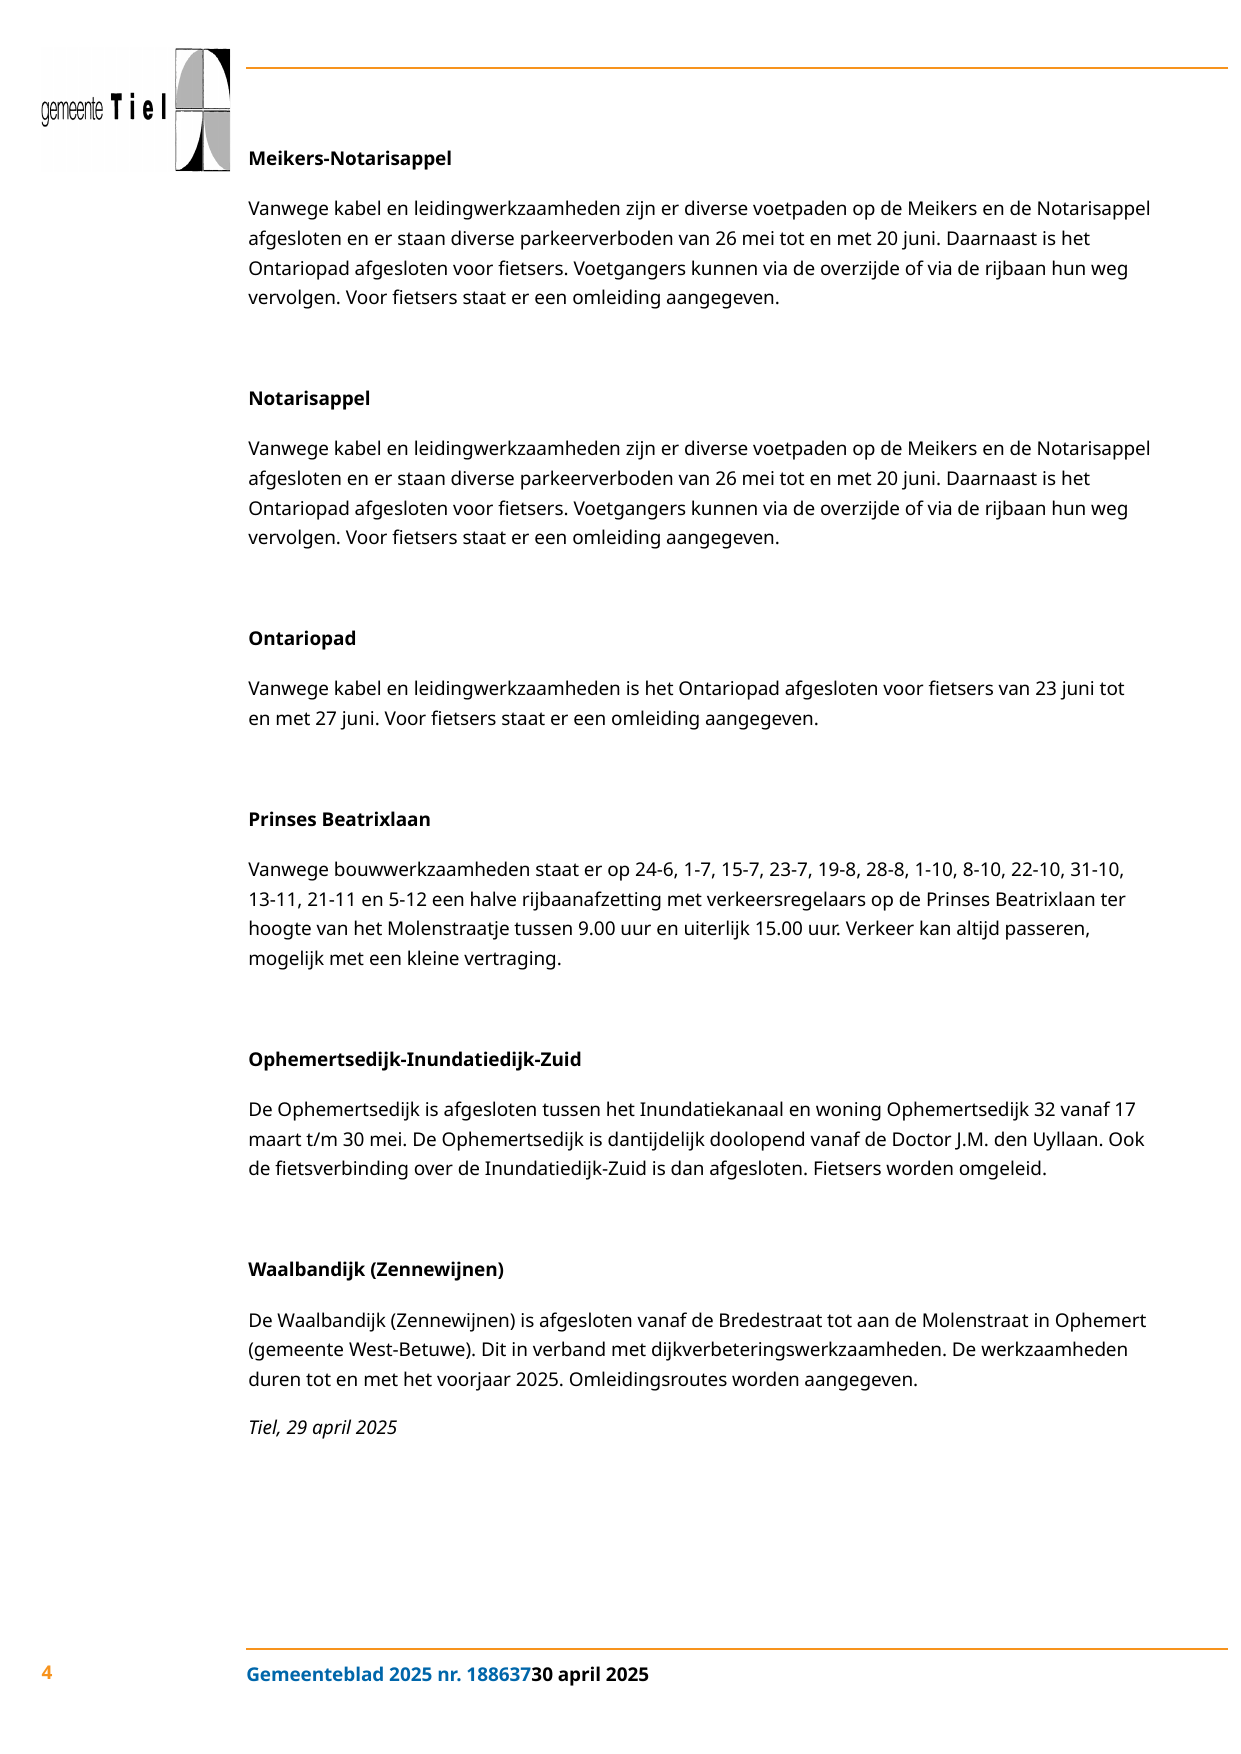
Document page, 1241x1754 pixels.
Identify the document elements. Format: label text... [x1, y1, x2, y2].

picture [41, 47, 231, 172]
text Vanwege bouwwerkzaamheden staat er op 24-6, 1-7, 15-7, 23-7, 19-8, 28-8, 1-10, 8-10, 22-10, 31-10, 13-11, 21-11 en 5-12 een halve rijbaanafzetting met verkeersregelaars op de Prinses Beatrixlaan ter hoogte van het Molenstraatje tussen 9.00 uur en uiterlijk 15.00 uur. Verkeer kan altijd passeren, mogelijk met een kleine vertraging. [248, 856, 1152, 971]
text Vanwege kabel en leidingwerkzaamheden is het Ontariopad afgesloten voor fietsers van 23 juni tot en met 27 juni. Voor fietsers staat er een omleiding aangegeven. [248, 676, 1152, 731]
text De Waalbandijk (Zennewijnen) is afgesloten vanaf de Bredestraat tot aan de Molenstraat in Ophemert (gemeente West-Betuwe). Dit in verband met dijkverbeteringswerkzaamheden. De werkzaamheden duren tot en met het voorjaar 2025. Omleidingsroutes worden aangegeven. [248, 1307, 1152, 1392]
text Vanwege kabel en leidingwerkzaamheden zijn er diverse voetpaden op de Meikers en de Notarisappel afgesloten en er staan diverse parkeerverboden van 26 mei tot en met 20 juni. Daarnaast is het Ontariopad afgesloten voor fietsers. Voetgangers kunnen via de overzijde of via de rijbaan hun weg vervolgen. Voor fietsers staat er een omleiding aangegeven. [248, 436, 1152, 550]
text Meikers-Notarisappel [248, 145, 1152, 171]
text Vanwege kabel en leidingwerkzaamheden zijn er diverse voetpaden op de Meikers en de Notarisappel afgesloten en er staan diverse parkeerverboden van 26 mei tot en met 20 juni. Daarnaast is het Ontariopad afgesloten voor fietsers. Voetgangers kunnen via de overzijde of via de rijbaan hun weg vervolgen. Voor fietsers staat er een omleiding aangegeven. [248, 196, 1152, 310]
text Prinses Beatrixlaan [248, 806, 1152, 832]
text Ophemertsedijk-Inundatiedijk-Zuid [248, 1046, 1152, 1072]
text Tiel, 29 april 2025 [248, 1414, 1152, 1439]
text Waalbandijk (Zennewijnen) [248, 1256, 1152, 1282]
text Ontariopad [248, 625, 1152, 651]
text Notarisappel [248, 385, 1152, 411]
text De Ophemertsedijk is afgesloten tussen het Inundatiekanaal en woning Ophemertsedijk 32 vanaf 17 maart t/m 30 mei. De Ophemertsedijk is dantijdelijk doolopend vanaf de Doctor J.M. den Uyllaan. Ook de fietsverbinding over de Inundatiedijk-Zuid is dan afgesloten. Fietsers worden omgeleid. [248, 1096, 1152, 1181]
